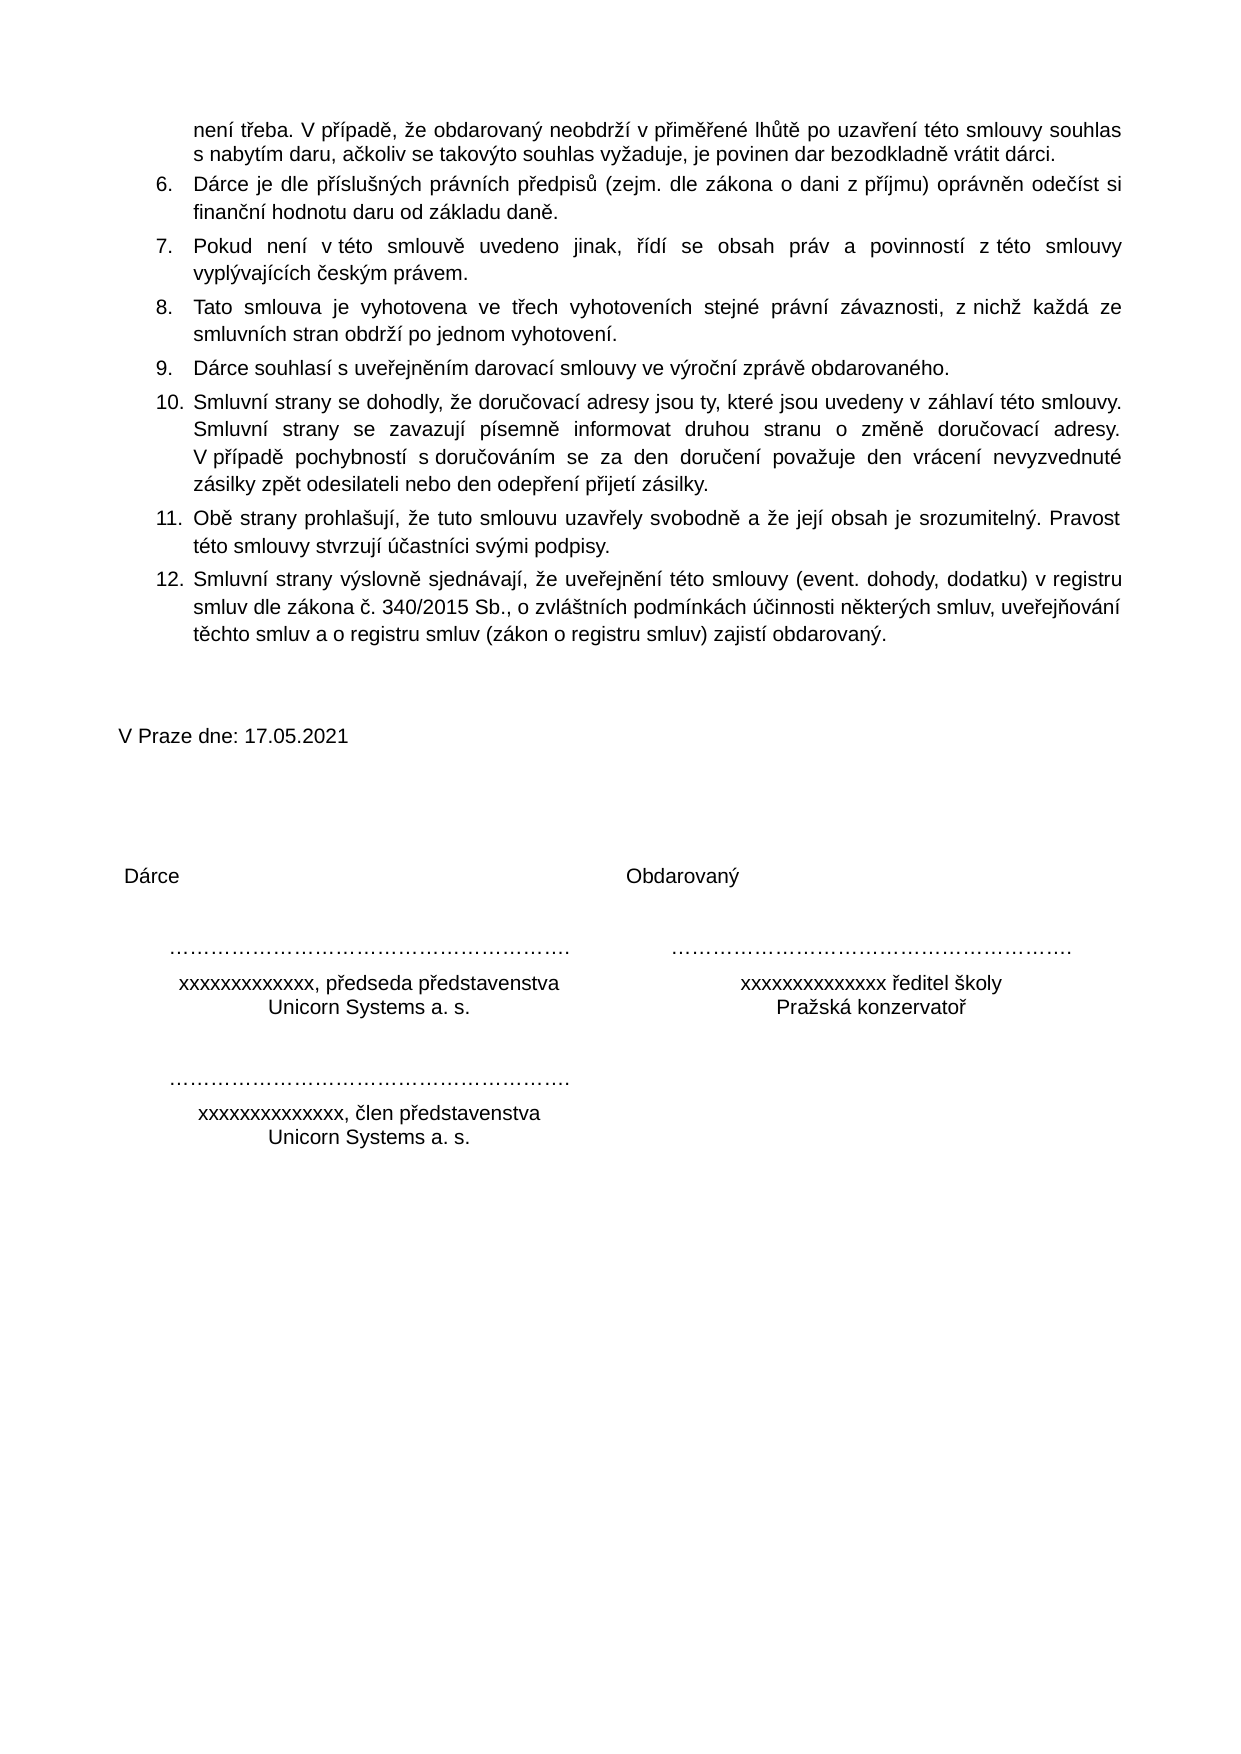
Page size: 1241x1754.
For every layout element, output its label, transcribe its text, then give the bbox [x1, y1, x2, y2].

list Dárce je dle příslušných právních předpisů (zejm. dle zákona o dani z příjmu) oprávněn odečíst si finanční hodnotu daru od základu daně. [156, 172, 1122, 224]
table_cell …………………………………………………. [118, 929, 620, 965]
text V Praze dne: 17.05.2021 [118, 723, 1122, 747]
list Tato smlouva je vyhotovena ve třech vyhotoveních stejné právní závaznosti, z nichž každá ze smluvních stran obdrží po jednom vyhotovení. [156, 295, 1122, 346]
list není třeba. V případě, že obdarovaný neobdrží v přiměřené lhůtě po uzavření této smlouvy souhlas s nabytím daru, ačkoliv se takovýto souhlas vyžaduje, je povinen dar bezodkladně vrátit dárci. [156, 118, 1122, 166]
table_cell [620, 1060, 1122, 1095]
table_cell [620, 1024, 1122, 1059]
table_cell [118, 1024, 620, 1059]
list Dárce souhlasí s uveřejněním darovací smlouvy ve výroční zprávě obdarovaného. [156, 356, 1122, 380]
table_cell xxxxxxxxxxxxx, předseda představenstva Unicorn Systems a. s. [118, 965, 620, 1024]
list Smluvní strany se dohodly, že doručovací adresy jsou ty, které jsou uvedeny v záhlaví této smlouvy. Smluvní strany se zavazují písemně informovat druhou stranu o změně doručovací adresy. V případě pochybností s doručováním se za den doručení považuje den vrácení nevyzvednuté zásilky zpět odesilateli nebo den odepření přijetí zásilky. [156, 390, 1122, 496]
table_cell [620, 894, 1122, 929]
table_cell xxxxxxxxxxxxxx, člen představenstva Unicorn Systems a. s. [118, 1095, 620, 1154]
table_header Obdarovaný [620, 859, 1122, 894]
list Smluvní strany výslovně sjednávají, že uveřejnění této smlouvy (event. dohody, dodatku) v registru smluv dle zákona č. 340/2015 Sb., o zvláštních podmínkách účinnosti některých smluv, uveřejňování těchto smluv a o registru smluv (zákon o registru smluv) zajistí obdarovaný. [156, 567, 1122, 646]
list Pokud není v této smlouvě uvedeno jinak, řídí se obsah práv a povinností z této smlouvy vyplývajících českým právem. [156, 233, 1122, 285]
table_cell …………………………………………………. [620, 929, 1122, 965]
list Obě strany prohlašují, že tuto smlouvu uzavřely svobodně a že její obsah je srozumitelný. Pravost této smlouvy stvrzují účastníci svými podpisy. [156, 506, 1122, 557]
table_cell xxxxxxxxxxxxxx ředitel školy Pražská konzervatoř [620, 965, 1122, 1024]
table_cell [118, 894, 620, 929]
table_header Dárce [118, 859, 620, 894]
table_cell …………………………………………………. [118, 1060, 620, 1095]
table_cell [620, 1095, 1122, 1154]
